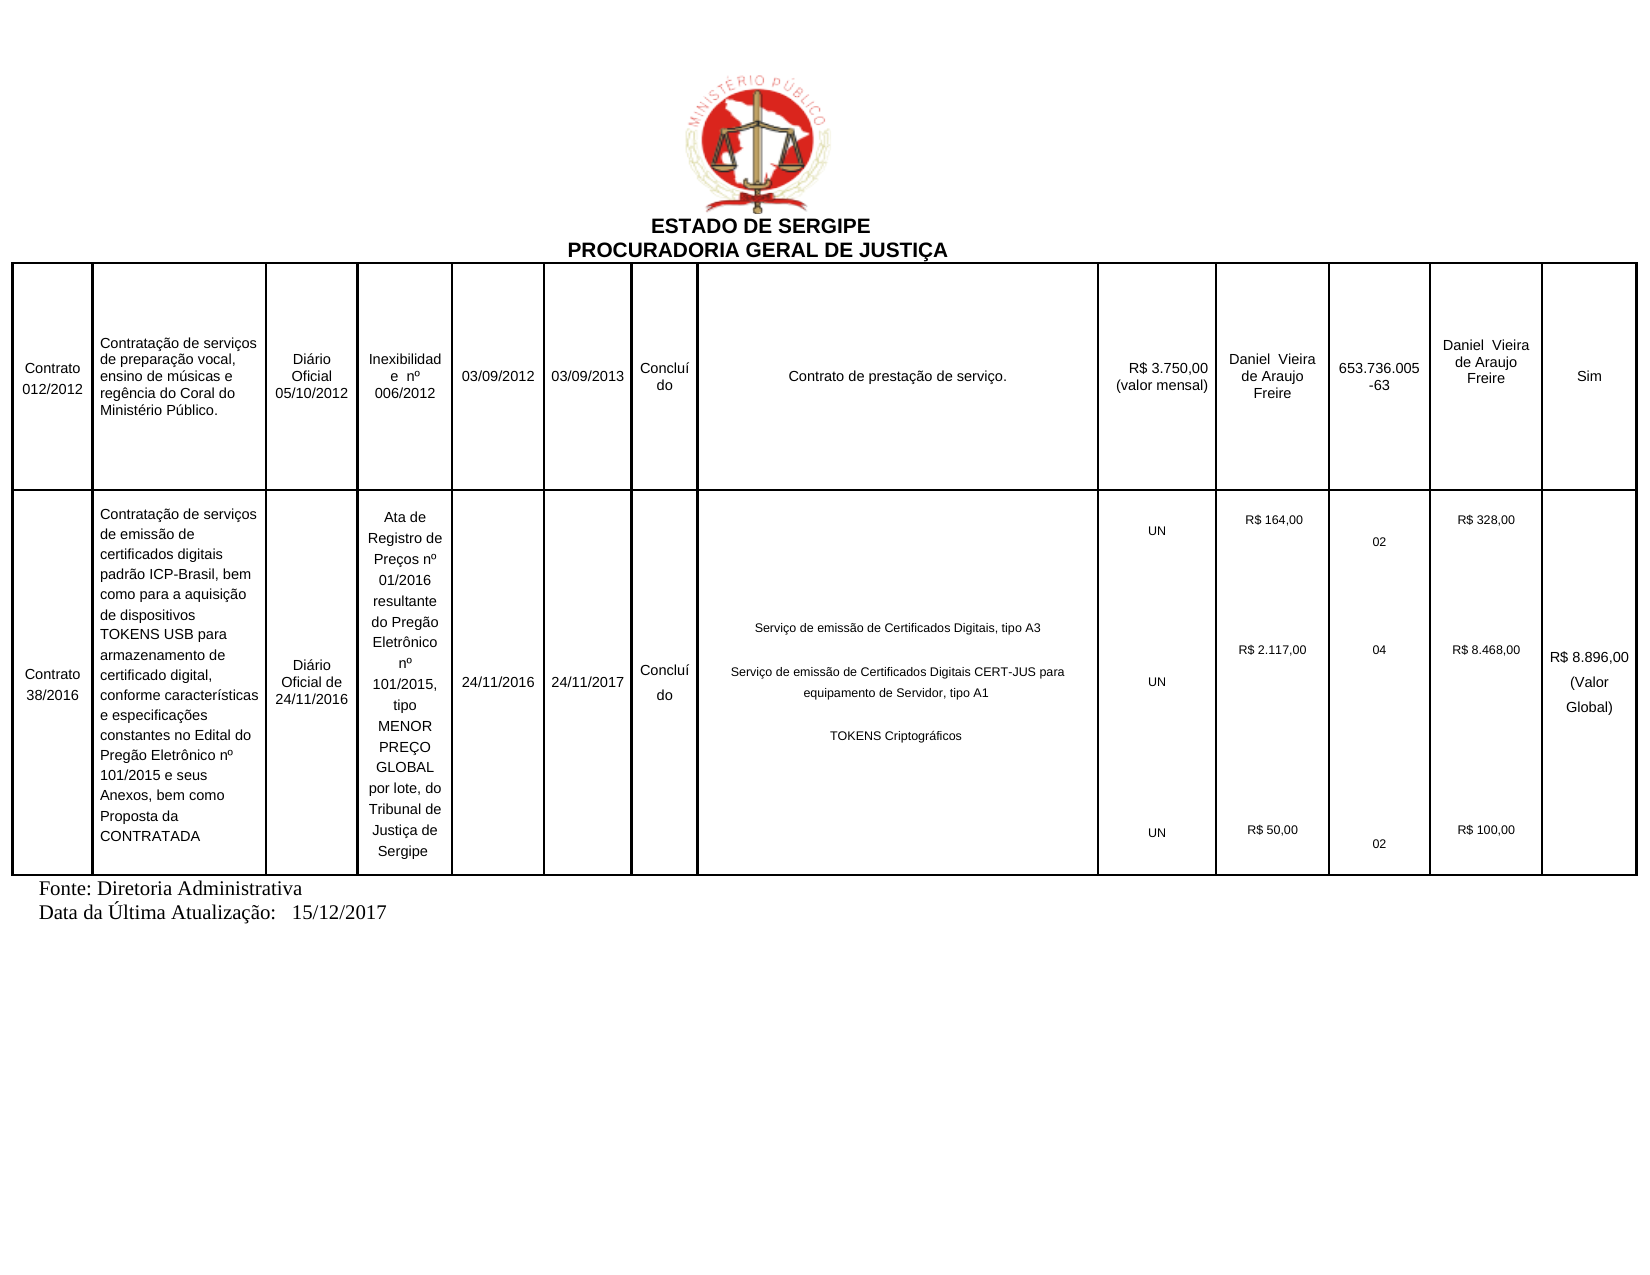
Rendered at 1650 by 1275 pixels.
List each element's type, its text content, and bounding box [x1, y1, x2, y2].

table_cell 03/09/2013 [545, 264, 630, 489]
table_cell Diário Oficial 05/10/2012 [267, 264, 356, 489]
table_cell Sim [1543, 264, 1635, 489]
table_cell Diário Oficial de 24/11/2016 [267, 491, 356, 873]
table_cell R$ 328,00 R$ 8.468,00 R$ 100,00 [1431, 491, 1541, 873]
table_cell R$ 8.896,00 (Valor Global) [1543, 491, 1635, 873]
table_cell 24/11/2017 [545, 491, 630, 873]
table_cell 02 04 02 [1330, 491, 1429, 873]
table_cell Contrato de prestação de serviço. [699, 264, 1097, 489]
table_cell R$ 3.750,00 (valor mensal) [1099, 264, 1215, 489]
table_cell Daniel Vieira de Araujo Freire [1431, 264, 1541, 489]
table_cell 653.736.005-63 [1330, 264, 1429, 489]
table_cell Daniel Vieira de Araujo Freire [1217, 264, 1328, 489]
table_cell Contratação de serviços de emissão de certificados digitais padrão ICP-Brasil, bem como para a aquisição de dispositivos TOKENS USB para armazenamento de certificado digital, conforme características e especificações constantes no Edital do Pregão Eletrônico nº 101/2015 e seus Anexos, bem como Proposta da CONTRATADA [94, 491, 265, 873]
table_cell Contrato 38/2016 [14, 491, 91, 873]
table_cell Inexibilidade nº 006/2012 [359, 264, 451, 489]
table_cell Concluído [633, 264, 696, 489]
table_cell Serviço de emissão de Certificados Digitais, tipo A3 Serviço de emissão de Certificados Digitais CERT-JUS para equipamento de Servidor, tipo A1 TOKENS Criptográficos [699, 491, 1097, 873]
table_cell Concluído [633, 491, 696, 873]
table_cell 03/09/2012 [453, 264, 543, 489]
table_cell UN UN UN [1099, 491, 1215, 873]
table_cell Contrato 012/2012 [14, 264, 91, 489]
table_cell R$ 164,00 R$ 2.117,00 R$ 50,00 [1217, 491, 1328, 873]
text Data da Última Atualização: 15/12/2017 [12, 900, 1503, 924]
table_cell Contratação de serviços de preparação vocal, ensino de músicas e regência do Coral do Ministério Público. [94, 264, 265, 489]
table_cell 24/11/2016 [453, 491, 543, 873]
table_cell Ata de Registro de Preços nº 01/2016 resultante do Pregão Eletrônico nº 101/2015, tipo MENOR PREÇO GLOBAL por lote, do Tribunal de Justiça de Sergipe [359, 491, 451, 873]
text Fonte: Diretoria Administrativa [12, 876, 1503, 900]
